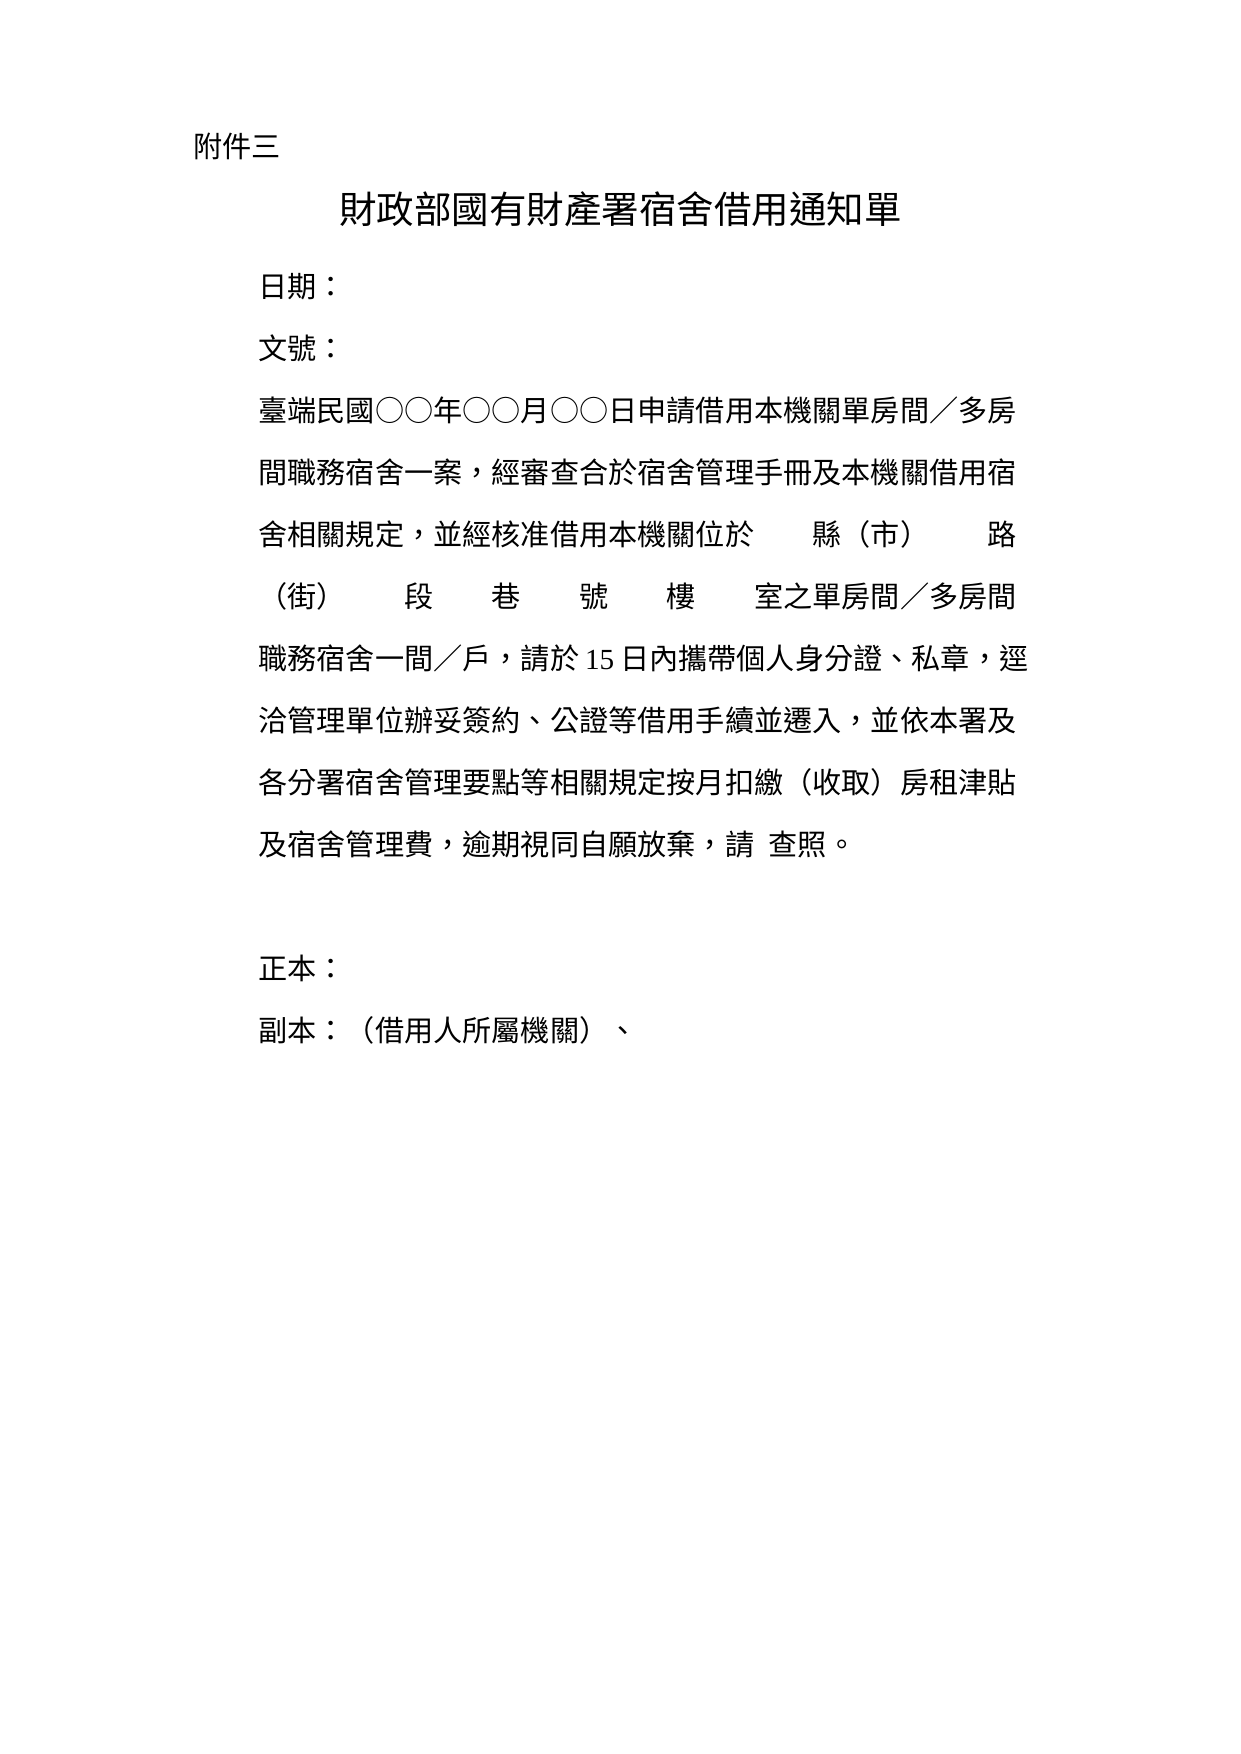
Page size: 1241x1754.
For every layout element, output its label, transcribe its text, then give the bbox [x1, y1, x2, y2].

table_cell 財政部國有財產署宿舍借用通知單 [187, 172, 1053, 242]
table_cell 日期： 文號： 臺端民國○○年○○月○○日申請借用本機關單房間／多房間職務宿舍一案，經審查合於宿舍管理手冊及本機關借用宿舍相關規定，並經核准借用本機關位於 縣（市） 路（街） 段 巷 號 樓 室之單房間／多房間職務宿舍一間／戶，請於15日內攜帶個人身分證、私章，逕洽管理單位辦妥簽約、公證等借用手續並遷入，並依本署及各分署宿舍管理要點等相關規定按月扣繳（收取）房租津貼及宿舍管理費，逾期視同自願放棄，請 查照。 正本： 副本：（借用人所屬機關）、 [187, 242, 1053, 1081]
table_header 附件三 [187, 118, 1053, 172]
